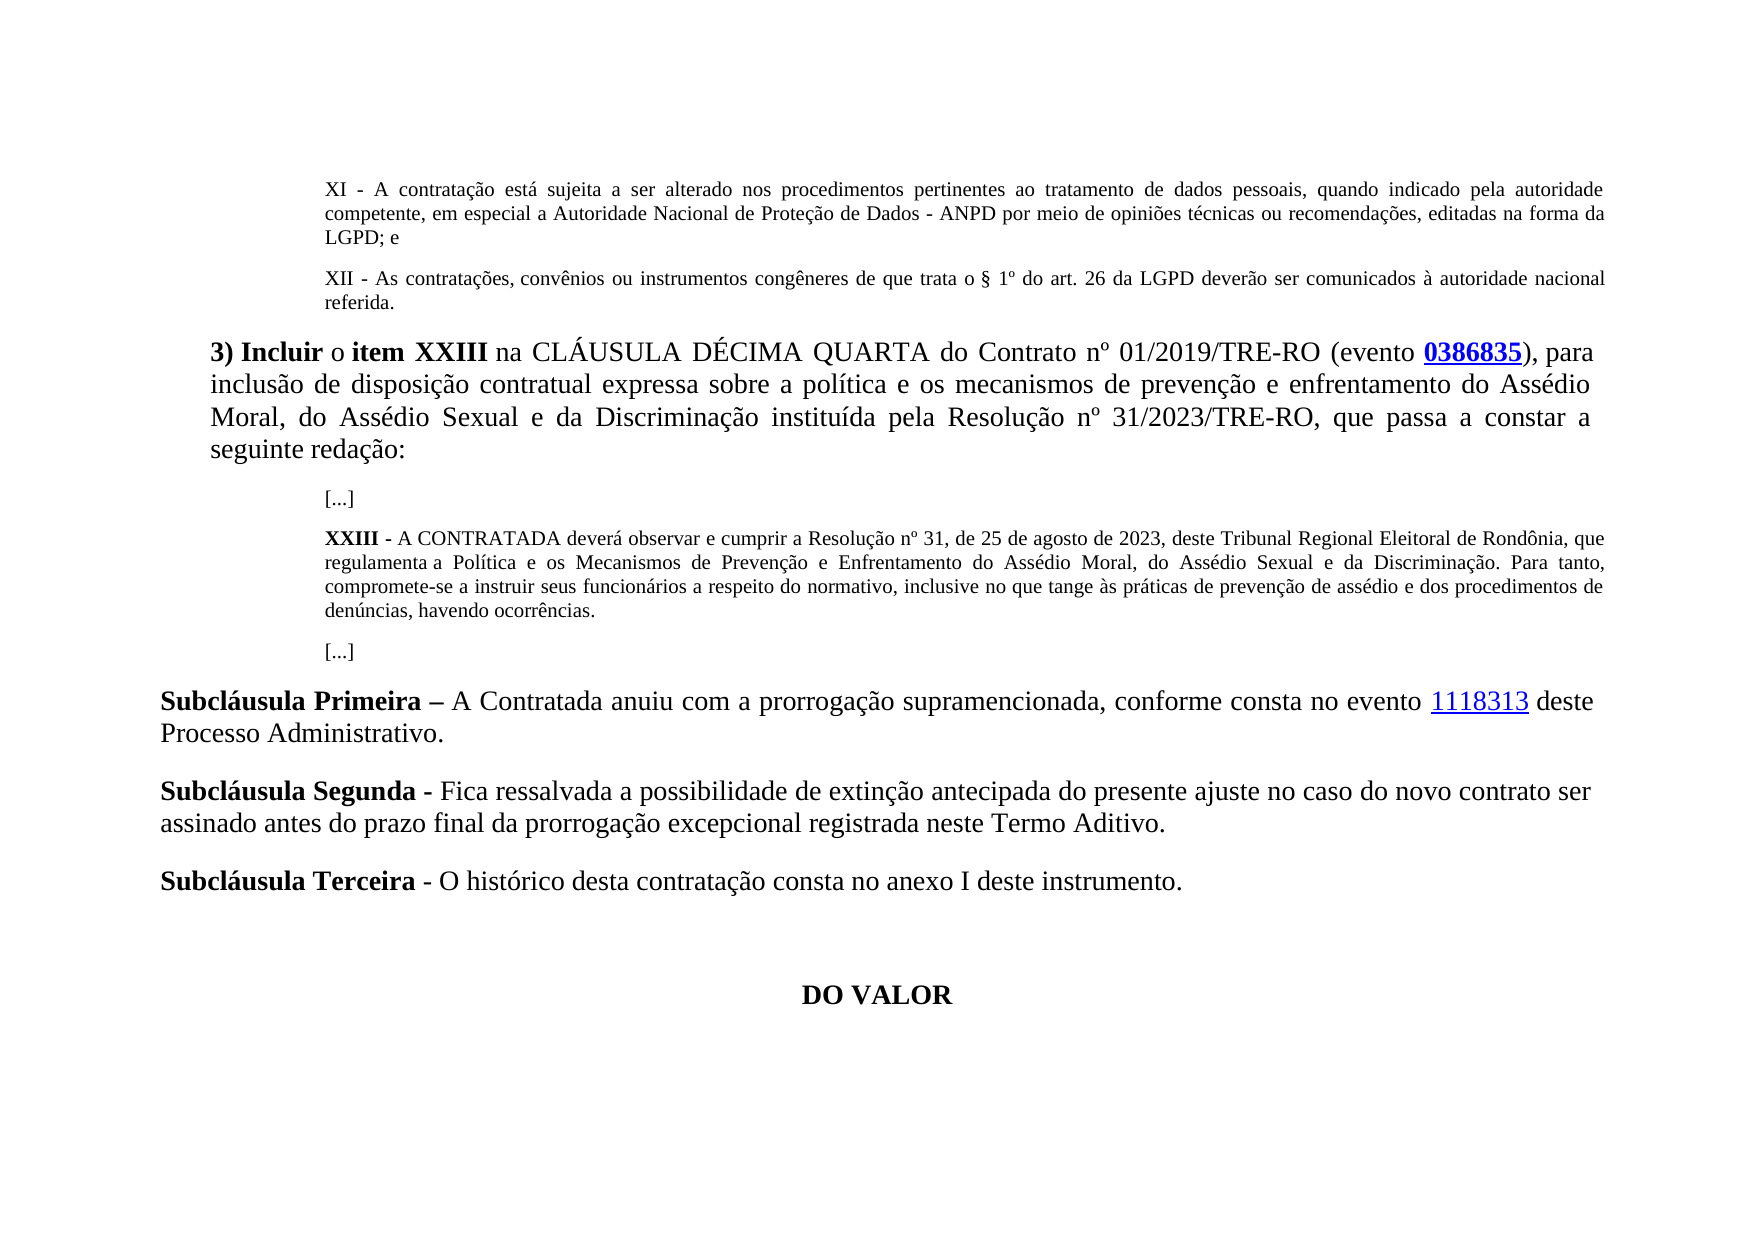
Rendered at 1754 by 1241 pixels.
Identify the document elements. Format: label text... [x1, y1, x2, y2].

text Subcláusula Terceira - O histórico desta contratação consta no anexo I deste instrumento. [160, 863, 1594, 896]
text Subcláusula Primeira – A Contratada anuiu com a prorrogação supramencionada, conforme consta no evento 1118313 deste Processo Administrativo. [160, 684, 1594, 749]
text [...] [324, 485, 1606, 509]
text 3) Incluir o item XXIII na CLÁUSULA DÉCIMA QUARTA do Contrato nº 01/2019/TRE-RO (evento 0386835), para inclusão de disposição contratual expressa sobre a política e os mecanismos de prevenção e enfrentamento do Assédio Moral, do Assédio Sexual e da Discriminação instituída pela Resolução nº 31/2023/TRE-RO, que passa a constar a seguinte redação: [210, 335, 1594, 464]
text XII - As contratações, convênios ou instrumentos congêneres de que trata o § 1º do art. 26 da LGPD deverão ser comunicados à autoridade nacional referida. [324, 266, 1606, 314]
text XXIII - A CONTRATADA deverá observar e cumprir a Resolução nº 31, de 25 de agosto de 2023, deste Tribunal Regional Eleitoral de Rondônia, que regulamenta a Política e os Mecanismos de Prevenção e Enfrentamento do Assédio Moral, do Assédio Sexual e da Discriminação. Para tanto, compromete-se a instruir seus funcionários a respeito do normativo, inclusive no que tange às práticas de prevenção de assédio e dos procedimentos de denúncias, havendo ocorrências. [324, 526, 1606, 622]
text XI - A contratação está sujeita a ser alterado nos procedimentos pertinentes ao tratamento de dados pessoais, quando indicado pela autoridade competente, em especial a Autoridade Nacional de Proteção de Dados - ANPD por meio de opiniões técnicas ou recomendações, editadas na forma da LGPD; e [324, 177, 1606, 249]
text Subcláusula Segunda - Fica ressalvada a possibilidade de extinção antecipada do presente ajuste no caso do novo contrato ser assinado antes do prazo final da prorrogação excepcional registrada neste Termo Aditivo. [160, 774, 1594, 838]
text DO VALOR [160, 978, 1594, 1011]
text [...] [324, 639, 1606, 663]
